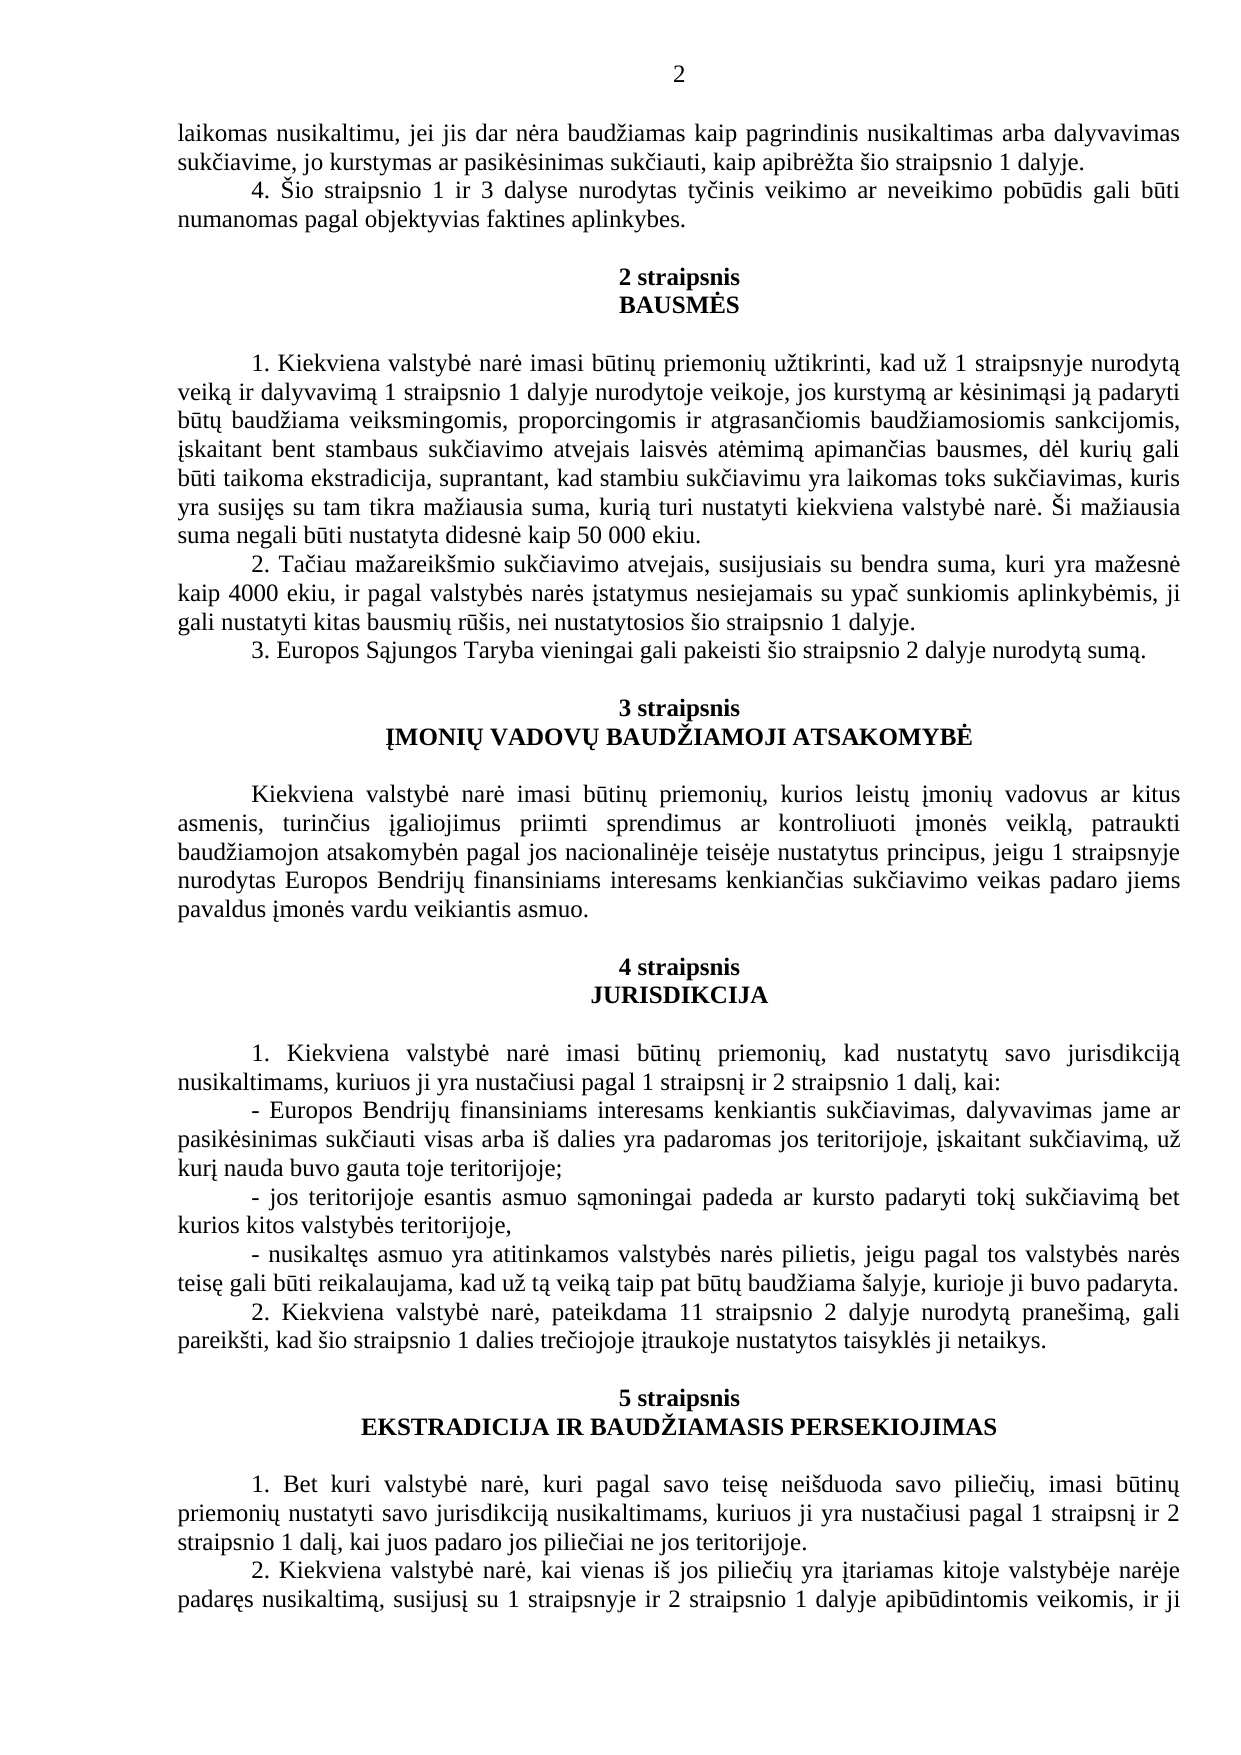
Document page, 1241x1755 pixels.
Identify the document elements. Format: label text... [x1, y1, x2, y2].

text 3. Europos Sąjungos Taryba vieningai gali pakeisti šio straipsnio 2 dalyje nurodytą sumą. [177, 636, 1181, 664]
text 1. Bet kuri valstybė narė, kuri pagal savo teisę neišduoda savo piliečių, imasi būtinų priemonių nustatyti savo jurisdikciją nusikaltimams, kuriuos ji yra nustačiusi pagal 1 straipsnį ir 2 straipsnio 1 dalį, kai juos padaro jos piliečiai ne jos teritorijoje. [177, 1469, 1181, 1556]
text - jos teritorijoje esantis asmuo sąmoningai padeda ar kursto padaryti tokį sukčiavimą bet kurios kitos valstybės teritorijoje, [177, 1182, 1181, 1239]
text - nusikaltęs asmuo yra atitinkamos valstybės narės pilietis, jeigu pagal tos valstybės narės teisę gali būti reikalaujama, kad už tą veiką taip pat būtų baudžiama šalyje, kurioje ji buvo padaryta. [177, 1239, 1181, 1297]
text 1. Kiekviena valstybė narė imasi būtinų priemonių užtikrinti, kad už 1 straipsnyje nurodytą veiką ir dalyvavimą 1 straipsnio 1 dalyje nurodytoje veikoje, jos kurstymą ar kėsinimąsi ją padaryti būtų baudžiama veiksmingomis, proporcingomis ir atgrasančiomis baudžiamosiomis sankcijomis, įskaitant bent stambaus sukčiavimo atvejais laisvės atėmimą apimančias bausmes, dėl kurių gali būti taikoma ekstradicija, suprantant, kad stambiu sukčiavimu yra laikomas toks sukčiavimas, kuris yra susijęs su tam tikra mažiausia suma, kurią turi nustatyti kiekviena valstybė narė. Ši mažiausia suma negali būti nustatyta didesnė kaip 50 000 ekiu. [177, 348, 1181, 549]
text Ekstradicija ir baudžiamasis persekiojimas [177, 1412, 1181, 1441]
text 2. Tačiau mažareikšmio sukčiavimo atvejais, susijusiais su bendra suma, kuri yra mažesnė kaip 4000 ekiu, ir pagal valstybės narės įstatymus nesiejamais su ypač sunkiomis aplinkybėmis, ji gali nustatyti kitas bausmių rūšis, nei nustatytosios šio straipsnio 1 dalyje. [177, 549, 1181, 636]
text 2 straipsnis [177, 262, 1181, 291]
text laikomas nusikaltimu, jei jis dar nėra baudžiamas kaip pagrindinis nusikaltimas arba dalyvavimas sukčiavime, jo kurstymas ar pasikėsinimas sukčiauti, kaip apibrėžta šio straipsnio 1 dalyje. [177, 118, 1181, 176]
text Įmonių vadovų baudžiamoji atsakomybė [177, 722, 1181, 751]
text - Europos Bendrijų finansiniams interesams kenkiantis sukčiavimas, dalyvavimas jame ar pasikėsinimas sukčiauti visas arba iš dalies yra padaromas jos teritorijoje, įskaitant sukčiavimą, už kurį nauda buvo gauta toje teritorijoje; [177, 1096, 1181, 1182]
text Bausmės [177, 291, 1181, 319]
text 4 straipsnis [177, 952, 1181, 981]
text Kiekviena valstybė narė imasi būtinų priemonių, kurios leistų įmonių vadovus ar kitus asmenis, turinčius įgaliojimus priimti sprendimus ar kontroliuoti įmonės veiklą, patraukti baudžiamojon atsakomybėn pagal jos nacionalinėje teisėje nustatytus principus, jeigu 1 straipsnyje nurodytas Europos Bendrijų finansiniams interesams kenkiančias sukčiavimo veikas padaro jiems pavaldus įmonės vardu veikiantis asmuo. [177, 779, 1181, 923]
text 3 straipsnis [177, 693, 1181, 722]
text 2. Kiekviena valstybė narė, kai vienas iš jos piliečių yra įtariamas kitoje valstybėje narėje padaręs nusikaltimą, susijusį su 1 straipsnyje ir 2 straipsnio 1 dalyje apibūdintomis veikomis, ir ji [177, 1556, 1181, 1613]
text 2. Kiekviena valstybė narė, pateikdama 11 straipsnio 2 dalyje nurodytą pranešimą, gali pareikšti, kad šio straipsnio 1 dalies trečiojoje įtraukoje nustatytos taisyklės ji netaikys. [177, 1297, 1181, 1354]
text 1. Kiekviena valstybė narė imasi būtinų priemonių, kad nustatytų savo jurisdikciją nusikaltimams, kuriuos ji yra nustačiusi pagal 1 straipsnį ir 2 straipsnio 1 dalį, kai: [177, 1038, 1181, 1096]
text Jurisdikcija [177, 981, 1181, 1009]
text 4. Šio straipsnio 1 ir 3 dalyse nurodytas tyčinis veikimo ar neveikimo pobūdis gali būti numanomas pagal objektyvias faktines aplinkybes. [177, 176, 1181, 233]
text 5 straipsnis [177, 1383, 1181, 1412]
